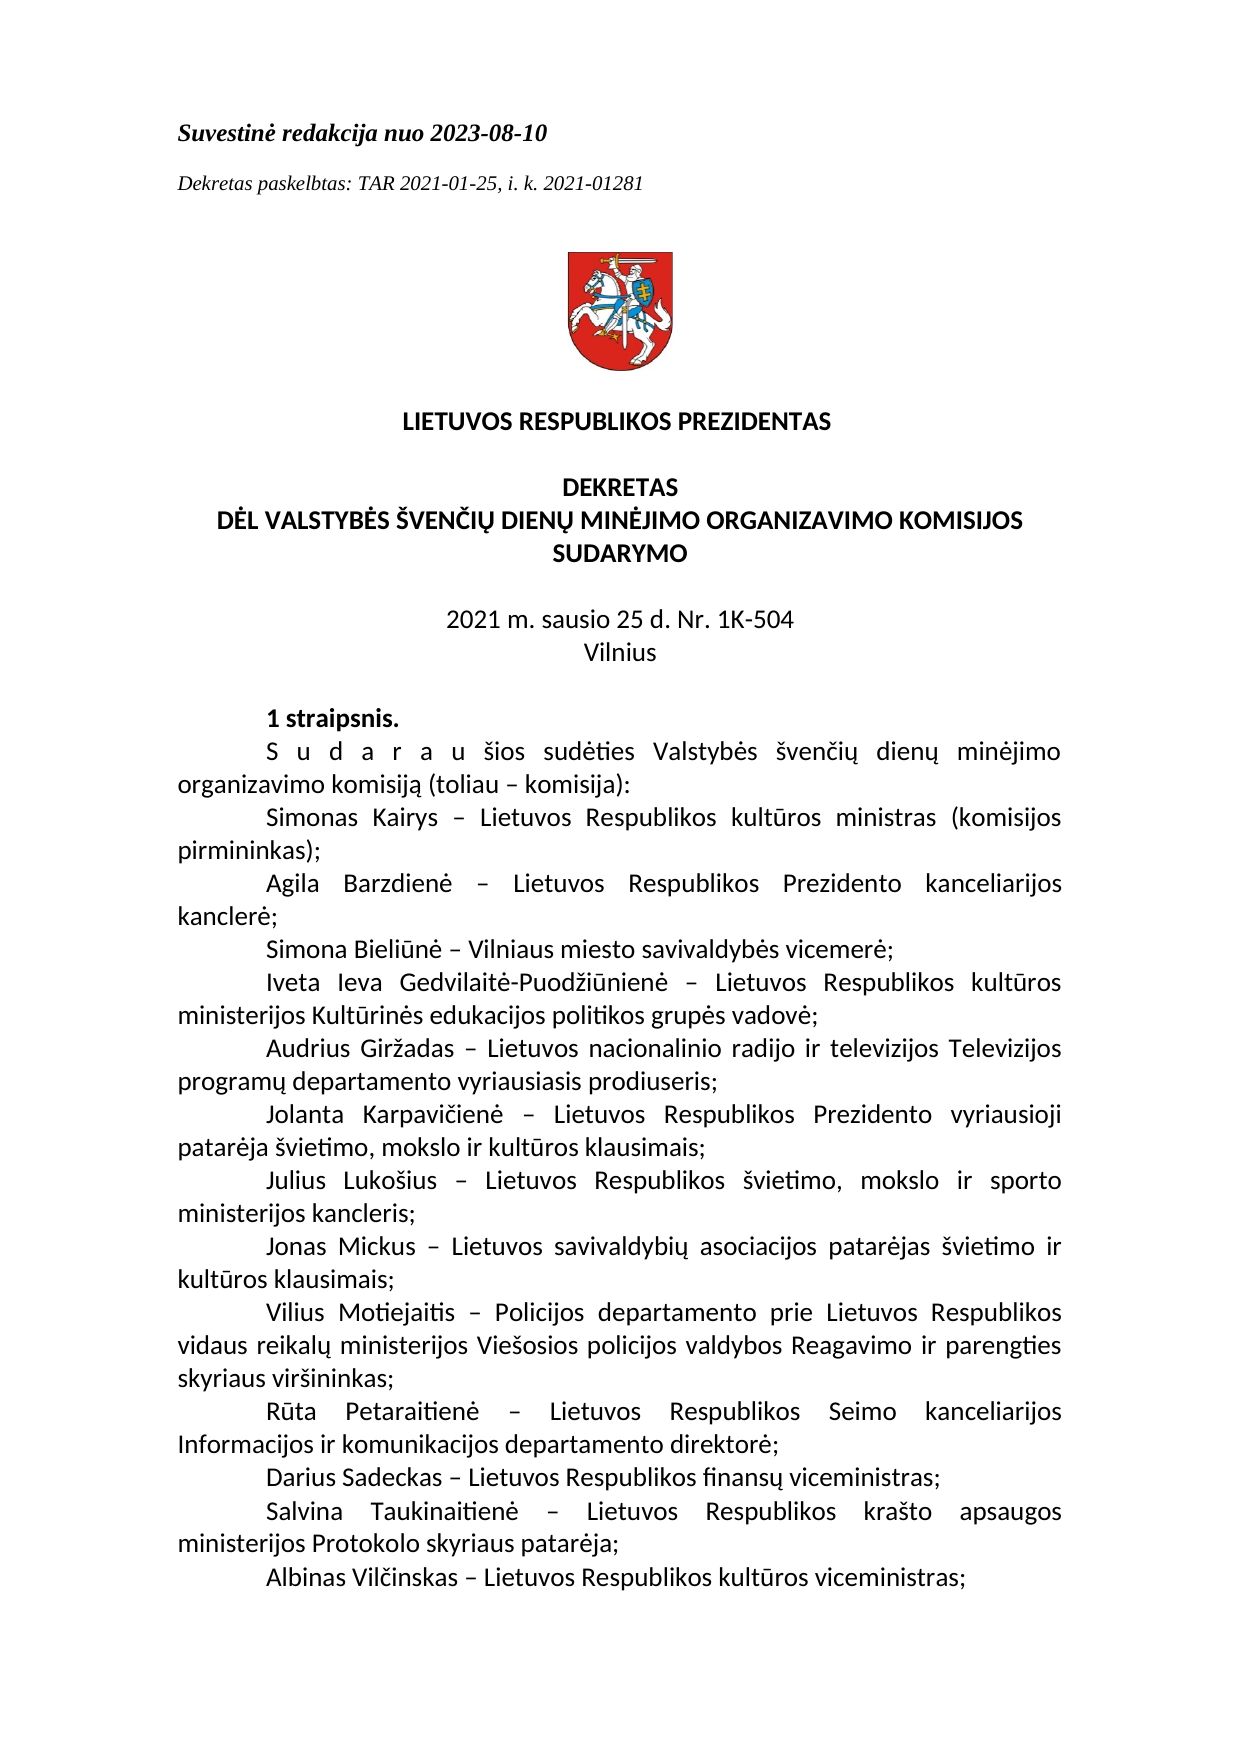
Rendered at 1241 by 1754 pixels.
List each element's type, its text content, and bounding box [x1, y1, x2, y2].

text LIETUVOS RESPUBLIKOS PREZIDENTAS [177, 404, 1063, 437]
text DEKRETAS [177, 470, 1063, 503]
text Simonas Kairys – Lietuvos Respublikos kultūros ministras (komisijos pirmininkas); [177, 800, 1063, 866]
text 1 straipsnis. [177, 701, 1063, 734]
text Salvina Taukinaitienė – Lietuvos Respublikos krašto apsaugos ministerijos Protokolo skyriaus patarėja; [177, 1494, 1063, 1560]
text 2021 m. sausio 25 d. Nr. 1K-504 [177, 602, 1063, 635]
text Suvestinė redakcija nuo 2023-08-10 [177, 118, 1063, 147]
text Jolanta Karpavičienė – Lietuvos Respublikos Prezidento vyriausioji patarėja švietimo, mokslo ir kultūros klausimais; [177, 1097, 1063, 1163]
text Simona Bieliūnė – Vilniaus miesto savivaldybės vicemerė; [177, 932, 1063, 965]
text Darius Sadeckas – Lietuvos Respublikos finansų viceministras; [177, 1461, 1063, 1494]
text Julius Lukošius – Lietuvos Respublikos švietimo, mokslo ir sporto ministerijos kancleris; [177, 1163, 1063, 1229]
text Albinas Vilčinskas – Lietuvos Respublikos kultūros viceministras; [177, 1560, 1063, 1593]
text Rūta Petaraitienė – Lietuvos Respublikos Seimo kanceliarijos Informacijos ir komunikacijos departamento direktorė; [177, 1394, 1063, 1461]
text Jonas Mickus – Lietuvos savivaldybių asociacijos patarėjas švietimo ir kultūros klausimais; [177, 1229, 1063, 1296]
text Audrius Giržadas – Lietuvos nacionalinio radijo ir televizijos Televizijos programų departamento vyriausiasis prodiuseris; [177, 1031, 1063, 1097]
text Iveta Ieva Gedvilaitė-Puodžiūnienė – Lietuvos Respublikos kultūros ministerijos Kultūrinės edukacijos politikos grupės vadovė; [177, 965, 1063, 1031]
text Dėl VALSTYBĖS ŠVENČIŲ DIENŲ MINĖJIMO ORGANIZAVIMO KOMISIJOS SUDARYMO [177, 503, 1063, 569]
text S u d a r a u šios sudėties Valstybės švenčių dienų minėjimo organizavimo komisiją (toliau – komisija): [177, 734, 1063, 800]
text Vilnius [177, 635, 1063, 668]
text Agila Barzdienė – Lietuvos Respublikos Prezidento kanceliarijos kanclerė; [177, 866, 1063, 932]
text Vilius Motiejaitis – Policijos departamento prie Lietuvos Respublikos vidaus reikalų ministerijos Viešosios policijos valdybos Reagavimo ir parengties skyriaus viršininkas; [177, 1296, 1063, 1394]
text Dekretas paskelbtas: TAR 2021-01-25, i. k. 2021-01281 [177, 171, 1063, 195]
